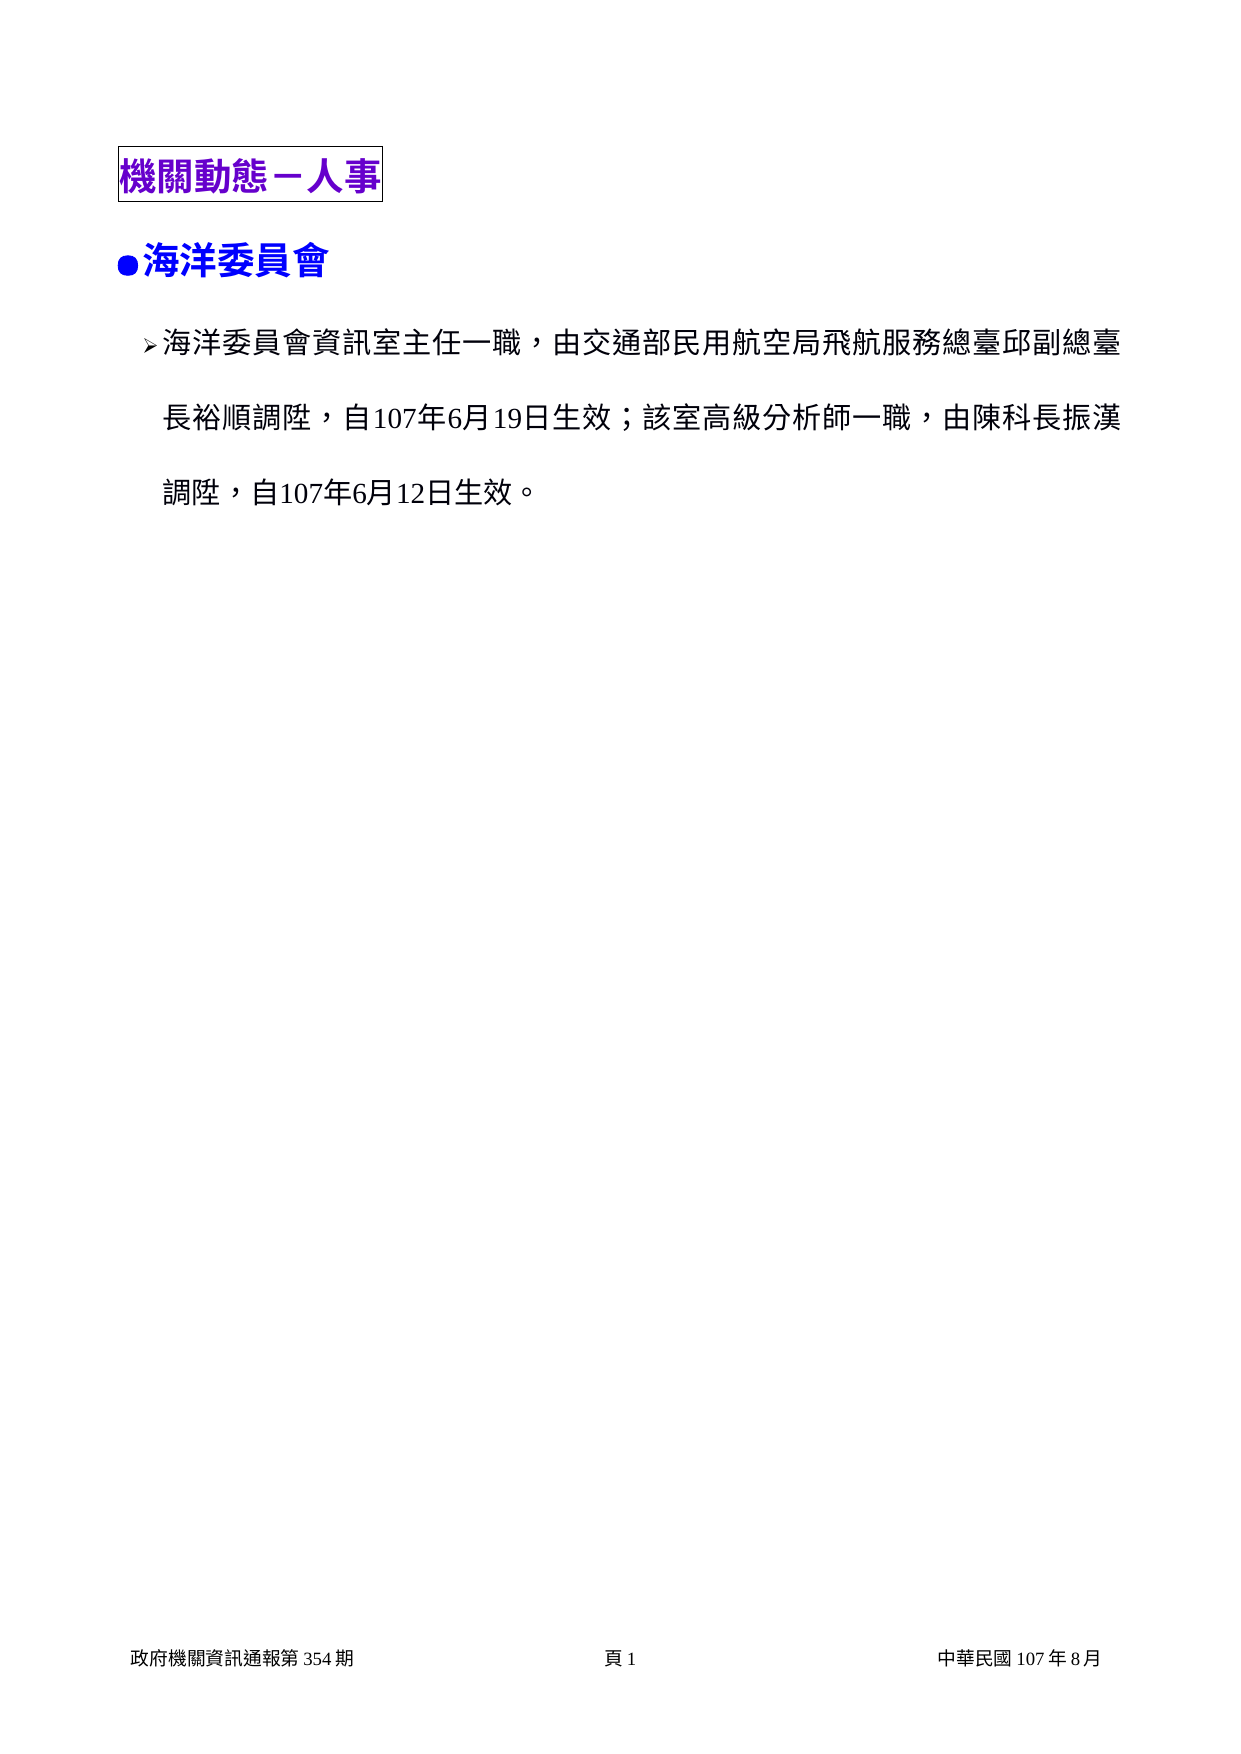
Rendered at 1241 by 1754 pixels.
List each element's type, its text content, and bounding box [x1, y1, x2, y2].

subtitle 海洋委員會 [118, 221, 1122, 296]
list 海洋委員會資訊室主任一職，由交通部民用航空局飛航服務總臺邱副總臺長裕順調陞，自107年6月19日生效；該室高級分析師一職，由陳科長振漢調陞，自107年6月12日生效。 [142, 303, 1122, 528]
subtitle 機關動態－人事 [119, 147, 382, 201]
subtitle [383, 146, 1122, 202]
